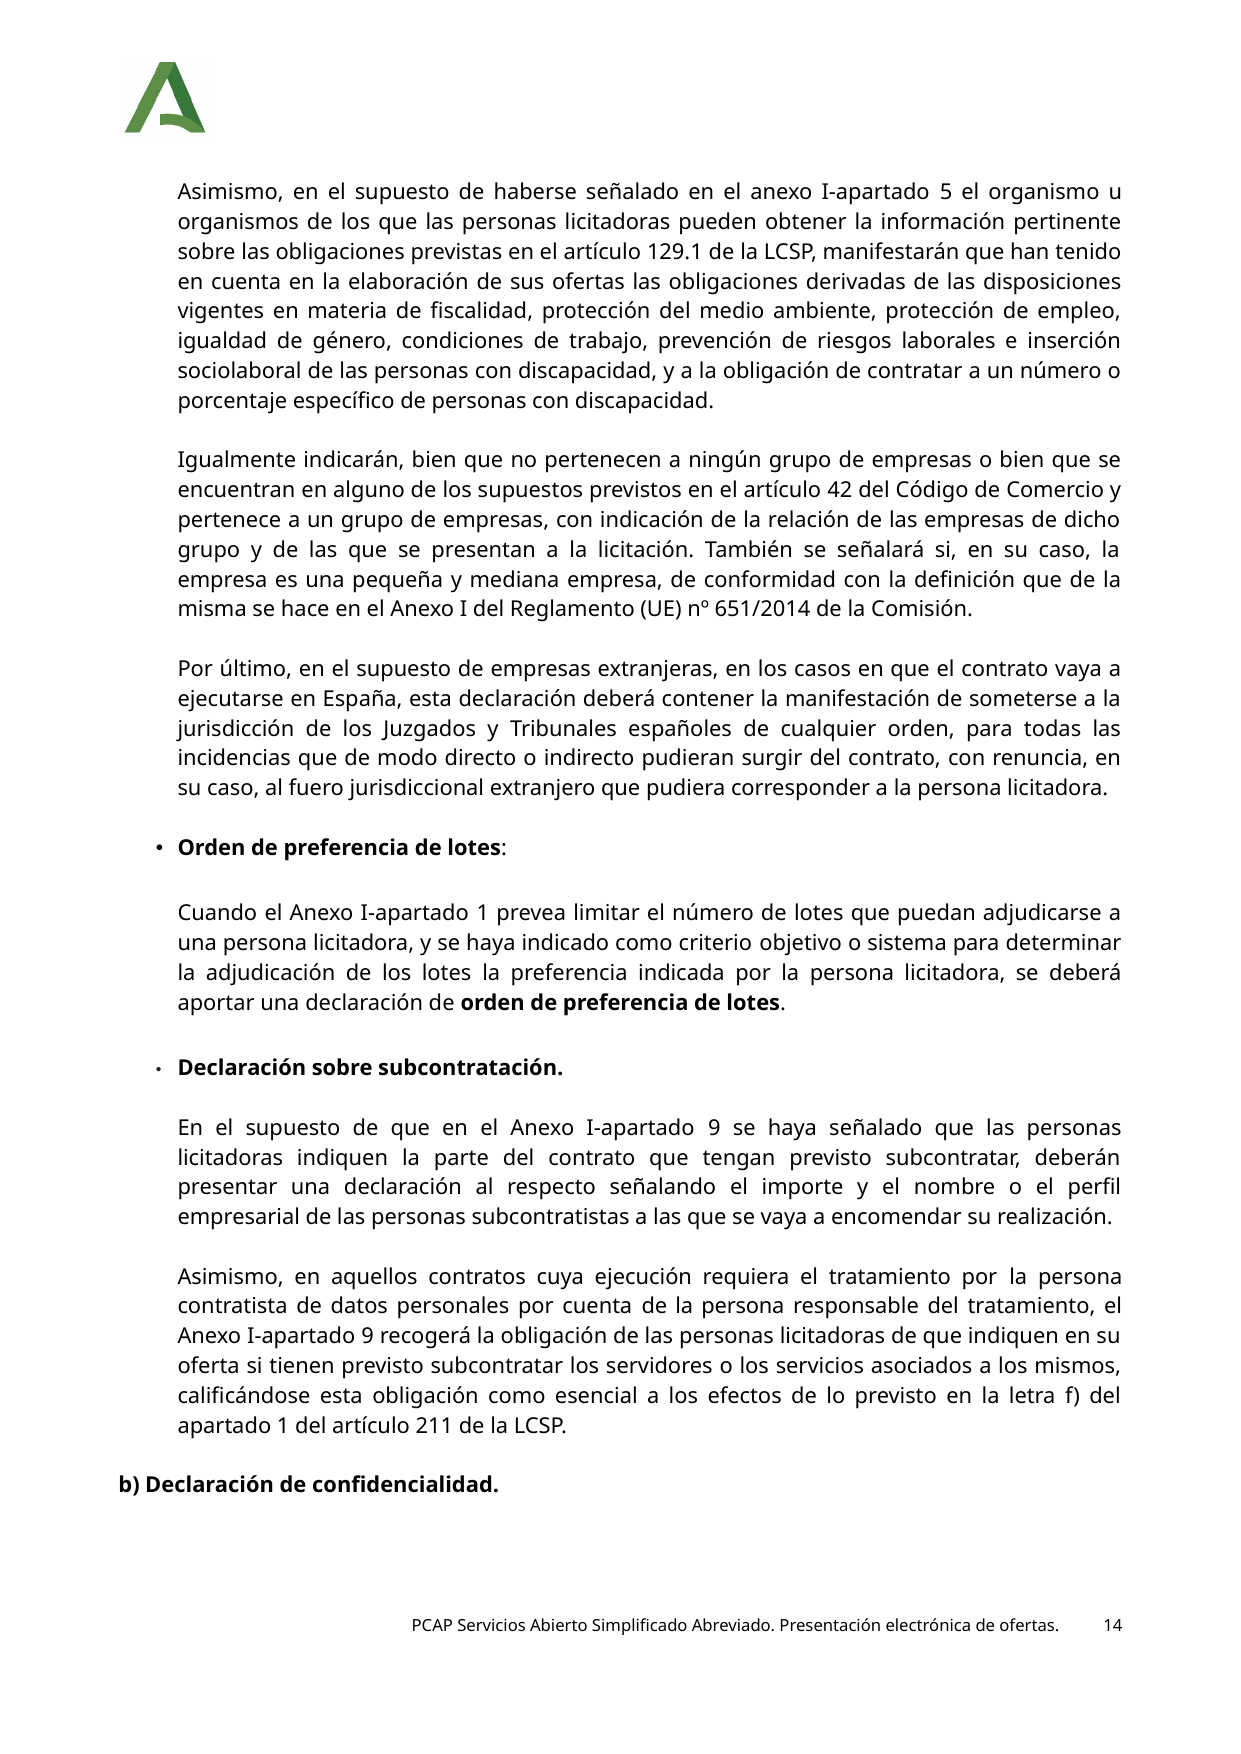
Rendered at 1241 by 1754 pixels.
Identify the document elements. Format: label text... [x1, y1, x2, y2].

text Cuando el Anexo I-apartado 1 prevea limitar el número de lotes que puedan adjudicarse a una persona licitadora, y se haya indicado como criterio objetivo o sistema para determinar la adjudicación de los lotes la preferencia indicada por la persona licitadora, se deberá aportar una declaración de orden de preferencia de lotes. [177, 897, 1122, 1016]
text Asimismo, en aquellos contratos cuya ejecución requiera el tratamiento por la persona contratista de datos personales por cuenta de la persona responsable del tratamiento, el Anexo I-apartado 9 recogerá la obligación de las personas licitadoras de que indiquen en su oferta si tienen previsto subcontratar los servidores o los servicios asociados a los mismos, calificándose esta obligación como esencial a los efectos de lo previsto en la letra f) del apartado 1 del artículo 211 de la LCSP. [177, 1261, 1122, 1439]
text En el supuesto de que en el Anexo I-apartado 9 se haya señalado que las personas licitadoras indiquen la parte del contrato que tengan previsto subcontratar, deberán presentar una declaración al respecto señalando el importe y el nombre o el perfil empresarial de las personas subcontratistas a las que se vaya a encomendar su realización. [177, 1112, 1122, 1231]
list Orden de preferencia de lotes: [156, 832, 1122, 862]
picture [120, 57, 210, 137]
text Por último, en el supuesto de empresas extranjeras, en los casos en que el contrato vaya a ejecutarse en España, esta declaración deberá contener la manifestación de someterse a la jurisdicción de los Juzgados y Tribunales españoles de cualquier orden, para todas las incidencias que de modo directo o indirecto pudieran surgir del contrato, con renuncia, en su caso, al fuero jurisdiccional extranjero que pudiera corresponder a la persona licitadora. [177, 653, 1122, 802]
text Asimismo, en el supuesto de haberse señalado en el anexo I-apartado 5 el organismo u organismos de los que las personas licitadoras pueden obtener la información pertinente sobre las obligaciones previstas en el artículo 129.1 de la LCSP, manifestarán que han tenido en cuenta en la elaboración de sus ofertas las obligaciones derivadas de las disposiciones vigentes en materia de fiscalidad, protección del medio ambiente, protección de empleo, igualdad de género, condiciones de trabajo, prevención de riesgos laborales e inserción sociolaboral de las personas con discapacidad, y a la obligación de contratar a un número o porcentaje específico de personas con discapacidad. [177, 176, 1122, 415]
text Igualmente indicarán, bien que no pertenecen a ningún grupo de empresas o bien que se encuentran en alguno de los supuestos previstos en el artículo 42 del Código de Comercio y pertenece a un grupo de empresas, con indicación de la relación de las empresas de dicho grupo y de las que se presentan a la licitación. También se señalará si, en su caso, la empresa es una pequeña y mediana empresa, de conformidad con la definición que de la misma se hace en el Anexo I del Reglamento (UE) nº 651/2014 de la Comisión. [177, 444, 1122, 623]
text b) Declaración de confidencialidad. [118, 1469, 1122, 1499]
list Declaración sobre subcontratación. [156, 1052, 1122, 1082]
